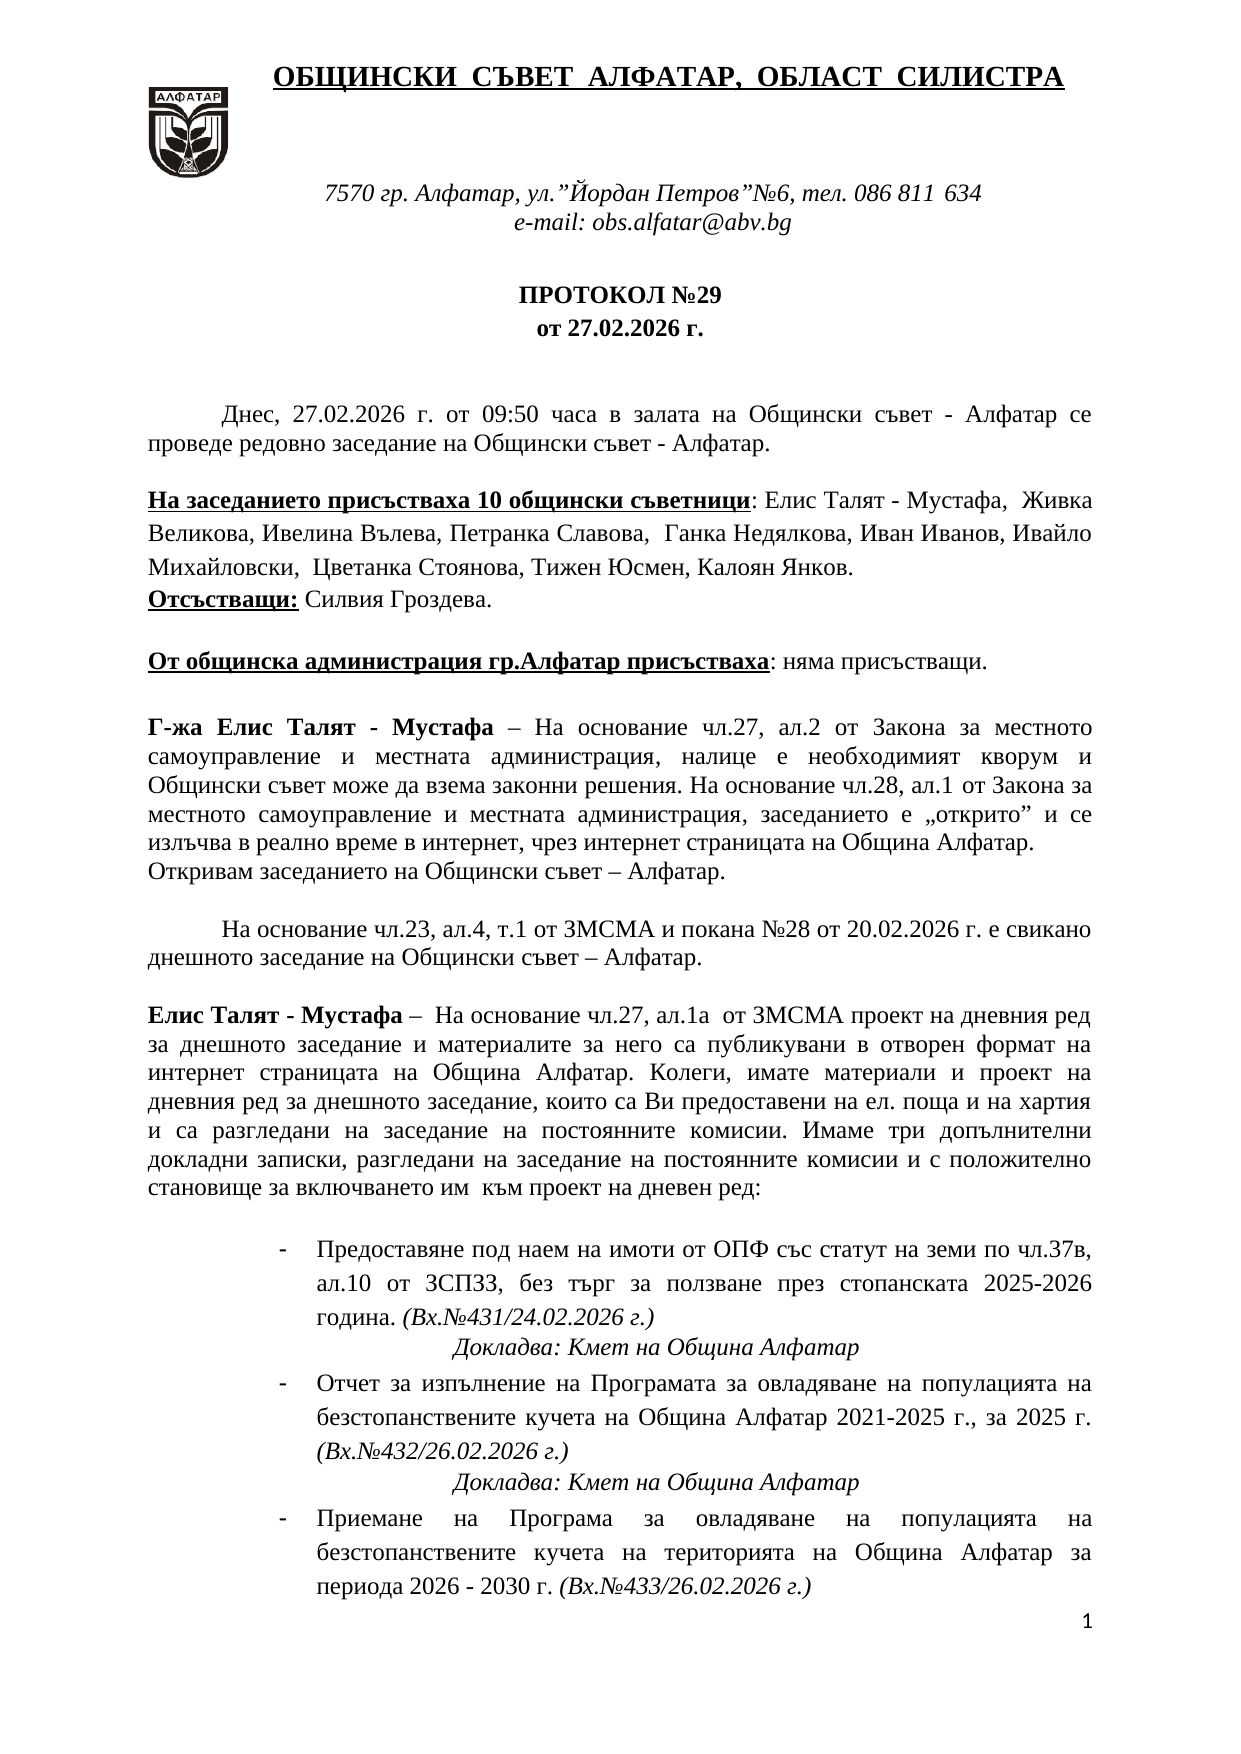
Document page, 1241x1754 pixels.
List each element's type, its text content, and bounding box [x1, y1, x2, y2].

text На основание чл.23, ал.4, т.1 от ЗМСМА и покана №28 от 20.02.2026 г. е свикано днешното заседание на Общински съвет – Алфатар. [148, 914, 1093, 971]
list Предоставяне под наем на имоти от ОПФ със статут на земи по чл.37в, ал.10 от ЗСПЗЗ, без търг за ползване през стопанската 2025-2026 година. (Вх.№431/24.02.2026 г.) [279, 1230, 1093, 1332]
text Отсъстващи: Силвия Гроздева. [148, 584, 1093, 613]
list Приемане на Програма за овладяване на популацията на безстопанствените кучета на територията на Община Алфатар за периода 2026 - 2030 г. (Вх.№433/26.02.2026 г.) [279, 1500, 1093, 1602]
text от 27.02.2026 г. [148, 313, 1093, 342]
text От общинска администрация гр.Алфатар присъстваха: няма присъстващи. [148, 646, 1093, 675]
text Докладва: Кмет на Община Алфатар [223, 1467, 1093, 1495]
text Откривам заседанието на Общински съвет – Алфатар. [148, 856, 1093, 885]
text 7570 гр. Алфатар, ул.”Йордан Петров”№6, тел. 086 811 634 [148, 178, 1101, 207]
text Днес, 27.02.2026 г. от 09:50 часа в залата на Общински съвет - Алфатар се проведе редовно заседание на Общински съвет - Алфатар. [148, 399, 1093, 457]
text e-mail: obs.alfatar@abv.bg [148, 207, 1101, 236]
text На заседанието присъстваха 10 общински съветници: Елис Талят - Мустафа, Живка Великова, Ивелина Вълева, Петранка Славова, Ганка Недялкова, Иван Иванов, Ивайло Михайловски, Цветанка Стоянова, Тижен Юсмен, Калоян Янков. [148, 486, 1093, 580]
text ОБЩИНСКИ СЪВЕТ АЛФАТАР, ОБЛАСТ СИЛИСТРА [148, 59, 1101, 178]
text Елис Талят - Мустафа – На основание чл.27, ал.1а от ЗМСМА проект на дневния ред за днешното заседание и материалите за него са публикувани в отворен формат на интернет страницата на Община Алфатар. Колеги, имате материали и проект на дневния ред за днешното заседание, които са Ви предоставени на ел. поща и на хартия и са разгледани на заседание на постоянните комисии. Имаме три допълнителни докладни записки, разгледани на заседание на постоянните комисии и с положително становище за включването им към проект на дневен ред: [148, 1000, 1093, 1201]
text Г-жа Елис Талят - Мустафа – На основание чл.27, ал.2 от Закона за местното самоуправление и местната администрация, налице е необходимият кворум и Общински съвет може да взема законни решения. На основание чл.28, ал.1 от Закона за местното самоуправление и местната администрация, заседанието е „открито” и се излъчва в реално време в интернет, чрез интернет страницата на Община Алфатар. [148, 712, 1093, 856]
text ПРОТОКОЛ №29 [148, 280, 1093, 309]
list Отчет за изпълнение на Програмата за овладяване на популацията на безстопанствените кучета на Община Алфатар 2021-2025 г., за 2025 г. (Вх.№432/26.02.2026 г.) [279, 1365, 1093, 1467]
text Докладва: Кмет на Община Алфатар [223, 1332, 1093, 1361]
